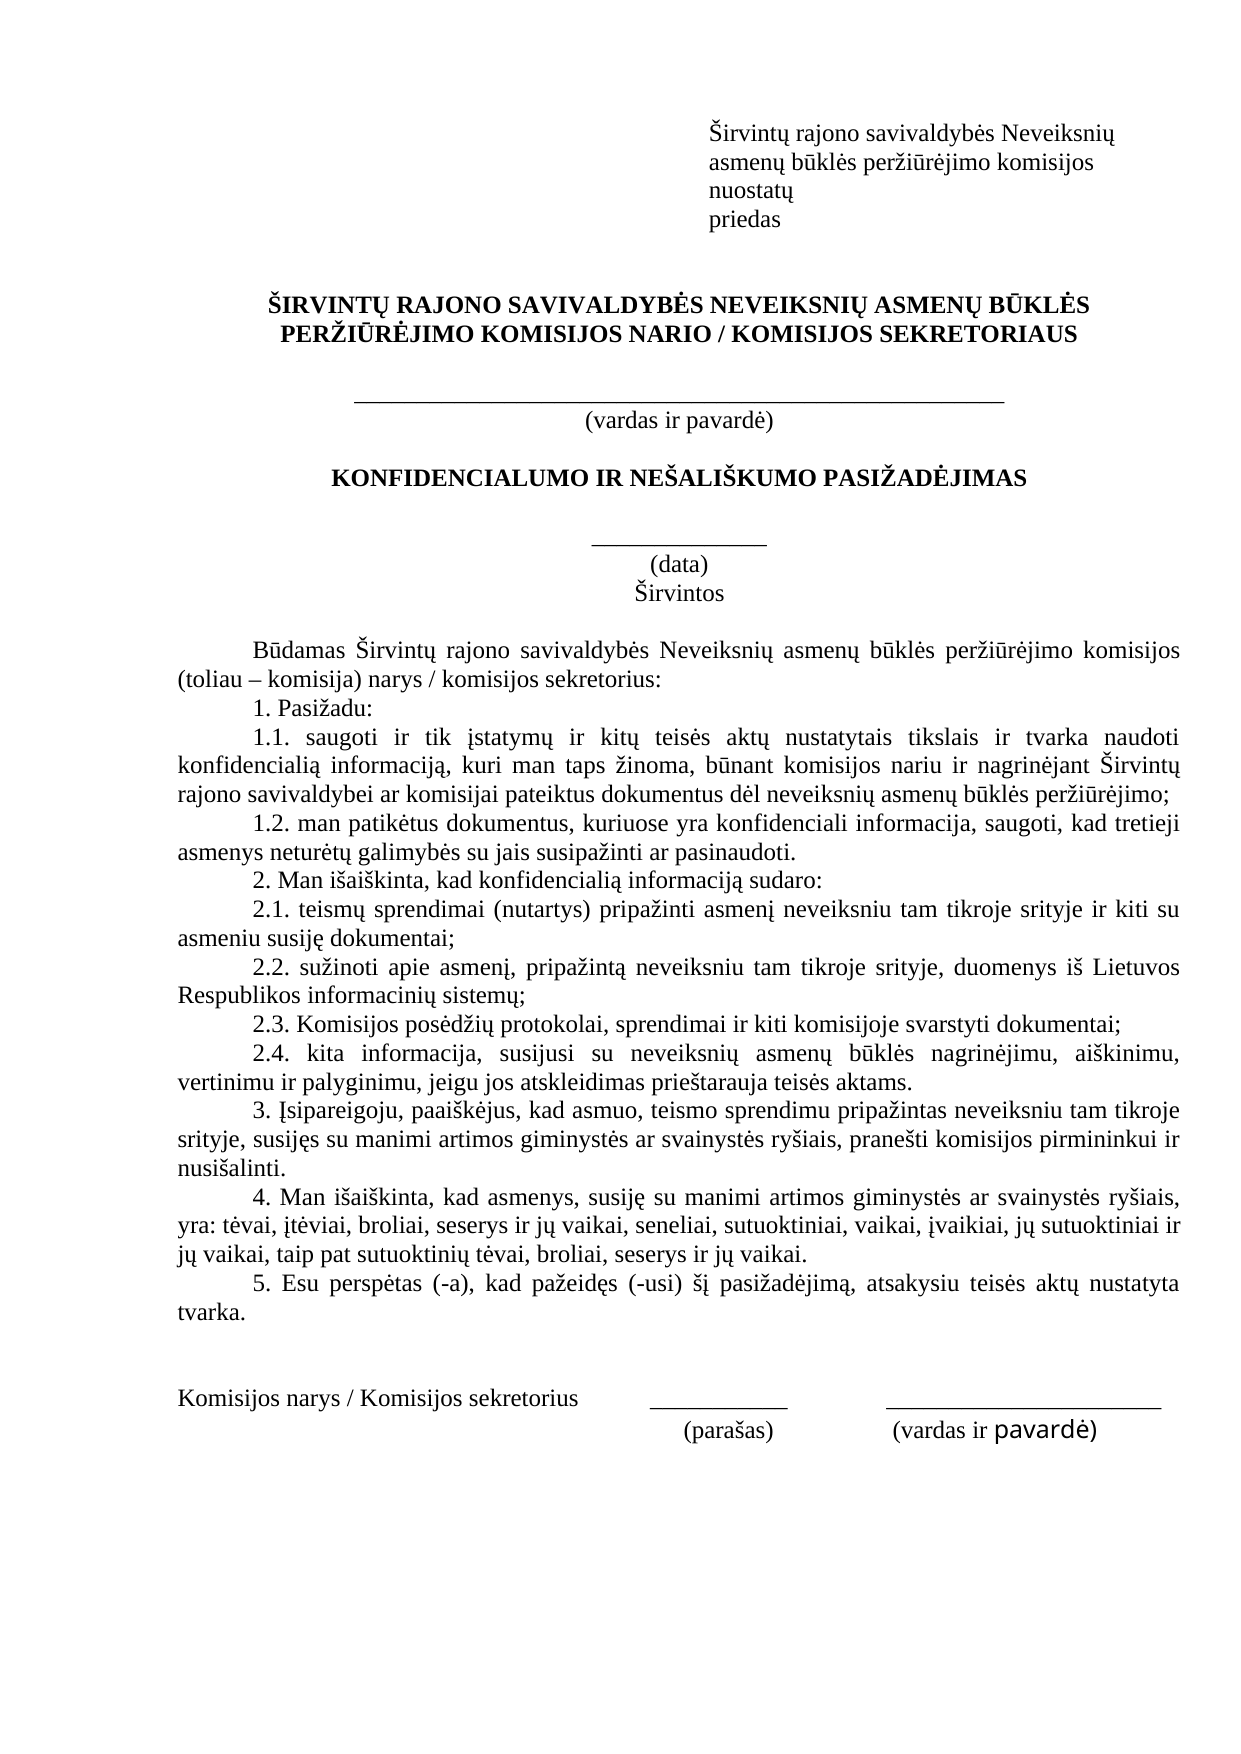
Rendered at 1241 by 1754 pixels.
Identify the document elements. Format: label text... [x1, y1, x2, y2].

text asmenų būklės peržiūrėjimo komisijos [709, 147, 1181, 176]
text Būdamas Širvintų rajono savivaldybės Neveiksnių asmenų būklės peržiūrėjimo komisijos (toliau – komisija) narys / komisijos sekretorius: [177, 636, 1181, 693]
text 5. Esu perspėtas (-a), kad pažeidęs (-usi) šį pasižadėjimą, atsakysiu teisės aktų nustatyta tvarka. [177, 1268, 1181, 1326]
text nuostatų [709, 176, 1181, 204]
text Širvintos [177, 578, 1181, 607]
text 4. Man išaiškinta, kad asmenys, susiję su manimi artimos giminystės ar svainystės ryšiais, yra: tėvai, įtėviai, broliai, seserys ir jų vaikai, seneliai, sutuoktiniai, vaikai, įvaikiai, jų sutuoktiniai ir jų vaikai, taip pat sutuoktinių tėvai, broliai, seserys ir jų vaikai. [177, 1182, 1181, 1268]
text priedas [709, 204, 1181, 233]
text (vardas ir pavardė) [177, 406, 1181, 434]
text 2.3. Komisijos posėdžių protokolai, sprendimai ir kiti komisijoje svarstyti dokumentai; [177, 1009, 1181, 1038]
text ŠIRVINTŲ RAJONO SAVIVALDYBĖS NEVEIKSNIŲ ASMENŲ BŪKLĖS PERŽIŪRĖJIMO KOMISIJOS NARIO / KOMISIJOS SEKRETORIAUS [177, 291, 1181, 348]
text 1. Pasižadu: [177, 693, 1181, 722]
text 2.2. sužinoti apie asmenį, pripažintą neveiksniu tam tikroje srityje, duomenys iš Lietuvos Respublikos informacinių sistemų; [177, 952, 1181, 1009]
text 3. Įsipareigoju, paaiškėjus, kad asmuo, teismo sprendimu pripažintas neveiksniu tam tikroje srityje, susijęs su manimi artimos giminystės ar svainystės ryšiais, pranešti komisijos pirmininkui ir nusišalinti. [177, 1096, 1181, 1182]
text ______________ [177, 521, 1181, 549]
text 1.2. man patikėtus dokumentus, kuriuose yra konfidenciali informacija, saugoti, kad tretieji asmenys neturėtų galimybės su jais susipažinti ar pasinaudoti. [177, 808, 1181, 866]
text 2.4. kita informacija, susijusi su neveiksnių asmenų būklės nagrinėjimu, aiškinimu, vertinimu ir palyginimu, jeigu jos atskleidimas prieštarauja teisės aktams. [177, 1038, 1181, 1096]
text (data) [177, 549, 1181, 578]
text 2.1. teismų sprendimai (nutartys) pripažinti asmenį neveiksniu tam tikroje srityje ir kiti su asmeniu susiję dokumentai; [177, 894, 1181, 952]
text (parašas) (vardas ir pavardė) [177, 1412, 1181, 1446]
text 2. Man išaiškinta, kad konfidencialią informaciją sudaro: [177, 866, 1181, 894]
text Komisijos narys / Komisijos sekretorius ___________ ______________________ [177, 1383, 1181, 1412]
text KONFIDENCIALUMO IR NEŠALIŠKUMO PASIŽADĖJIMAS [177, 463, 1181, 492]
text ____________________________________________________ [177, 377, 1181, 406]
text Širvintų rajono savivaldybės Neveiksnių [709, 118, 1181, 147]
text 1.1. saugoti ir tik įstatymų ir kitų teisės aktų nustatytais tikslais ir tvarka naudoti konfidencialią informaciją, kuri man taps žinoma, būnant komisijos nariu ir nagrinėjant Širvintų rajono savivaldybei ar komisijai pateiktus dokumentus dėl neveiksnių asmenų būklės peržiūrėjimo; [177, 722, 1181, 808]
